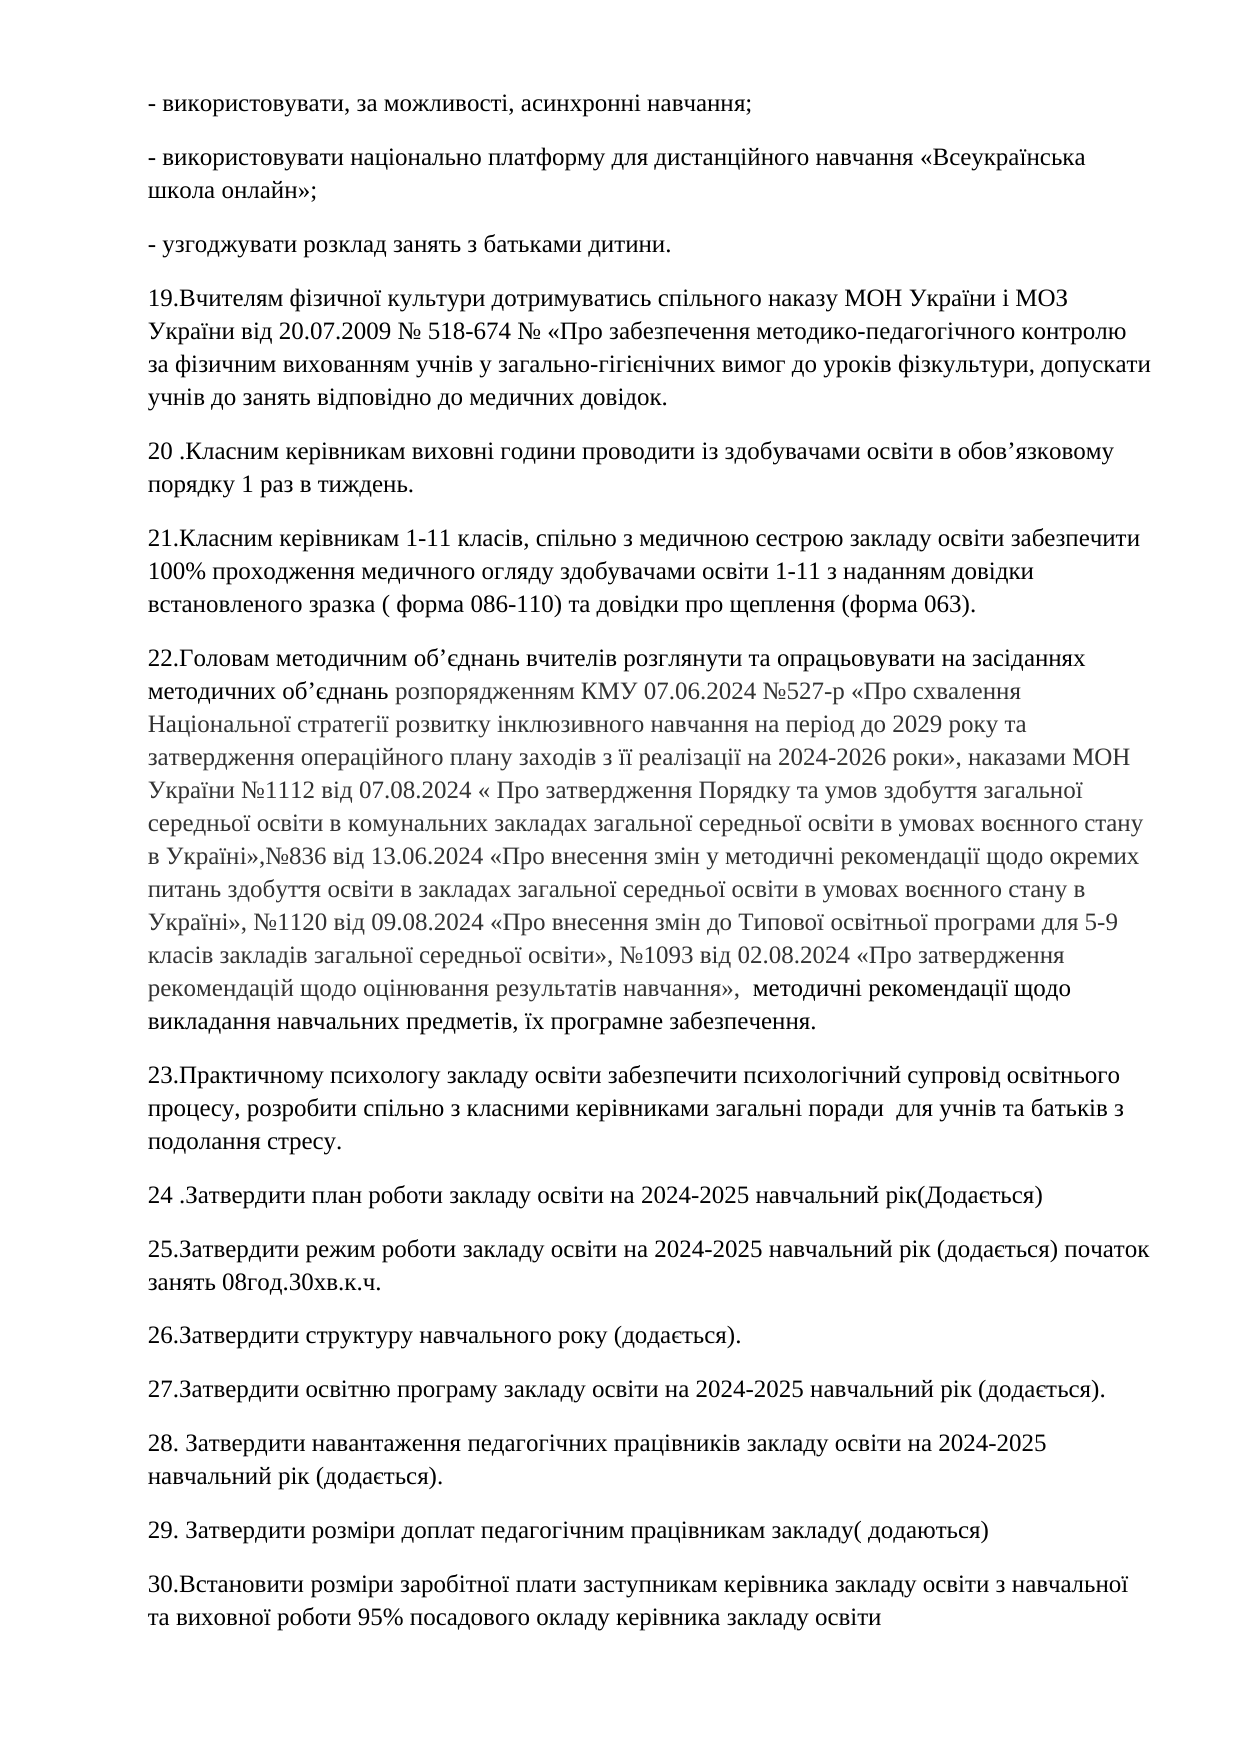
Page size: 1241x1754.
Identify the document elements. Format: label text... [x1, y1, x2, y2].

text - використовувати, за можливості, асинхронні навчання; [148, 88, 1152, 117]
text 22.Головам методичним об’єднань вчителів розглянути та опрацьовувати на засіданнях методичних об’єднань розпорядженням КМУ 07.06.2024 №527-р «Про схвалення Національної стратегії розвитку інклюзивного навчання на період до 2029 року та затвердження операційного плану заходів з її реалізації на 2024-2026 роки», наказами МОН України №1112 від 07.08.2024 « Про затвердження Порядку та умов здобуття загальної середньої освіти в комунальних закладах загальної середньої освіти в умовах воєнного стану в Україні»,№836 від 13.06.2024 «Про внесення змін у методичні рекомендації щодо окремих питань здобуття освіти в закладах загальної середньої освіти в умовах воєнного стану в Україні», №1120 від 09.08.2024 «Про внесення змін до Типової освітньої програми для 5-9 класів закладів загальної середньої освіти», №1093 від 02.08.2024 «Про затвердження рекомендацій щодо оцінювання результатів навчання», методичні рекомендації щодо викладання навчальних предметів, їх програмне забезпечення. [148, 643, 1152, 1035]
text 30.Встановити розміри заробітної плати заступникам керівника закладу освіти з навчальної та виховної роботи 95% посадового окладу керівника закладу освіти [148, 1569, 1152, 1631]
text - використовувати національно платформу для дистанційного навчання «Всеукраїнська школа онлайн»; [148, 142, 1152, 204]
text 27.Затвердити освітню програму закладу освіти на 2024-2025 навчальний рік (додається). [148, 1374, 1152, 1403]
text 24 .Затвердити план роботи закладу освіти на 2024-2025 навчальний рік(Додається) [148, 1180, 1152, 1208]
text - узгоджувати розклад занять з батьками дитини. [148, 229, 1152, 258]
text 23.Практичному психологу закладу освіти забезпечити психологічний супровід освітнього процесу, розробити спільно з класними керівниками загальні поради для учнів та батьків з подолання стресу. [148, 1060, 1152, 1155]
text 26.Затвердити структуру навчального року (додається). [148, 1321, 1152, 1349]
text 28. Затвердити навантаження педагогічних працівників закладу освіти на 2024-2025 навчальний рік (додається). [148, 1428, 1152, 1490]
text 21.Класним керівникам 1-11 класів, спільно з медичною сестрою закладу освіти забезпечити 100% проходження медичного огляду здобувачами освіти 1-11 з наданням довідки встановленого зразка ( форма 086-110) та довідки про щеплення (форма 063). [148, 523, 1152, 618]
text 20 .Класним керівникам виховні години проводити із здобувачами освіти в обов’язковому порядку 1 раз в тиждень. [148, 436, 1152, 498]
text 29. Затвердити розміри доплат педагогічним працівникам закладу( додаються) [148, 1515, 1152, 1544]
text 19.Вчителям фізичної культури дотримуватись спільного наказу МОН України і МОЗ України від 20.07.2009 № 518-674 № «Про забезпечення методико-педагогічного контролю за фізичним вихованням учнів у загально-гігієнічних вимог до уроків фізкультури, допускати учнів до занять відповідно до медичних довідок. [148, 283, 1152, 411]
text 25.Затвердити режим роботи закладу освіти на 2024-2025 навчальний рік (додається) початок занять 08год.30хв.к.ч. [148, 1234, 1152, 1295]
